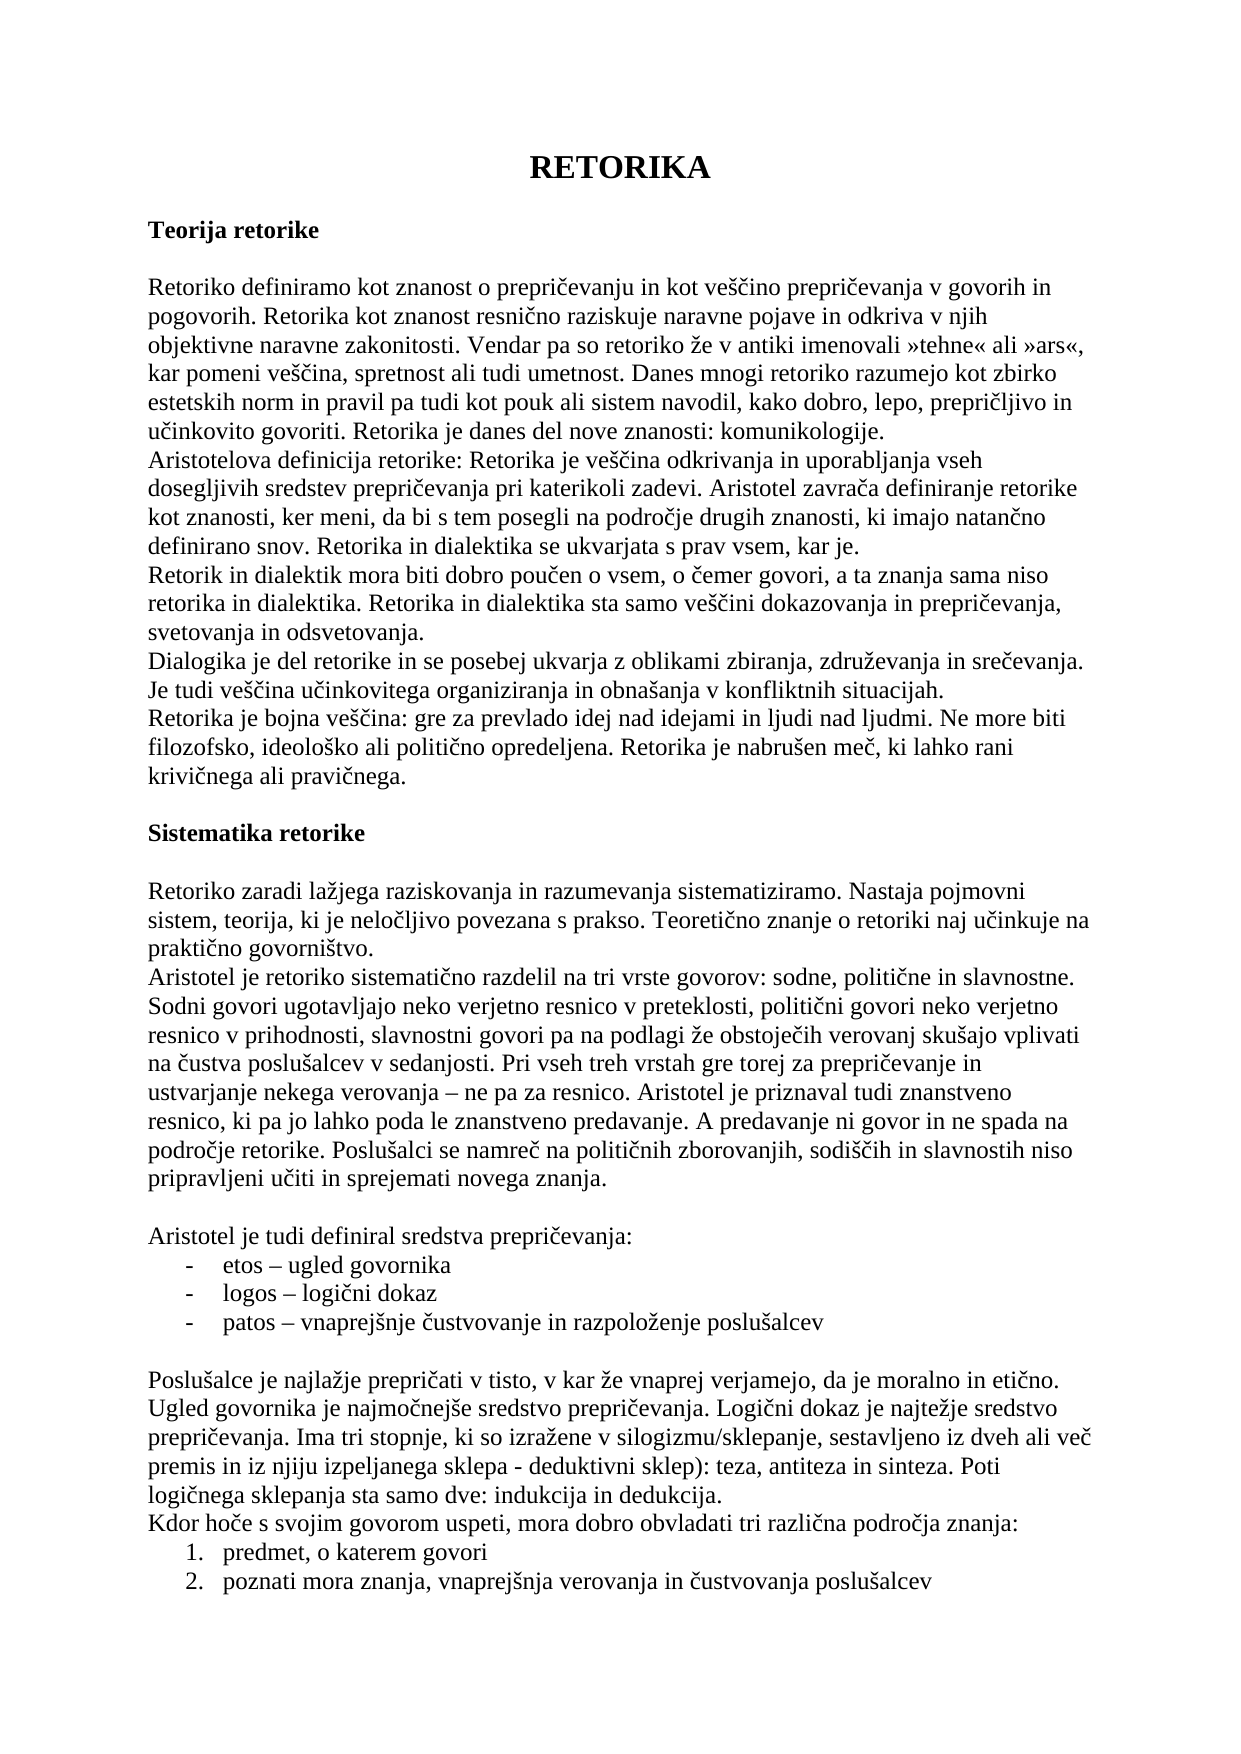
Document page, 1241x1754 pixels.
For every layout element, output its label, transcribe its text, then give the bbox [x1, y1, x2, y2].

list predmet, o katerem govori [185, 1537, 1093, 1566]
text Kdor hoče s svojim govorom uspeti, mora dobro obvladati tri različna področja znanja: [148, 1508, 1093, 1537]
text Retorika je bojna veščina: gre za prevlado idej nad idejami in ljudi nad ljudmi. Ne more biti filozofsko, ideološko ali politično opredeljena. Retorika je nabrušen meč, ki lahko rani krivičnega ali pravičnega. [148, 703, 1093, 790]
text Aristotelova definicija retorike: Retorika je veščina odkrivanja in uporabljanja vseh dosegljivih sredstev prepričevanja pri katerikoli zadevi. Aristotel zavrača definiranje retorike kot znanosti, ker meni, da bi s tem posegli na področje drugih znanosti, ki imajo natančno definirano snov. Retorika in dialektika se ukvarjata s prav vsem, kar je. [148, 445, 1093, 560]
text Retoriko definiramo kot znanost o prepričevanju in kot veščino prepričevanja v govorih in pogovorih. Retorika kot znanost resnično raziskuje naravne pojave in odkriva v njih objektivne naravne zakonitosti. Vendar pa so retoriko že v antiki imenovali »tehne« ali »ars«, kar pomeni veščina, spretnost ali tudi umetnost. Danes mnogi retoriko razumejo kot zbirko estetskih norm in pravil pa tudi kot pouk ali sistem navodil, kako dobro, lepo, prepričljivo in učinkovito govoriti. Retorika je danes del nove znanosti: komunikologije. [148, 272, 1093, 445]
text Retoriko zaradi lažjega raziskovanja in razumevanja sistematiziramo. Nastaja pojmovni sistem, teorija, ki je neločljivo povezana s prakso. Teoretično znanje o retoriki naj učinkuje na praktično govorništvo. [148, 876, 1093, 962]
list etos – ugled govornika [185, 1250, 1093, 1278]
list logos – logični dokaz [185, 1278, 1093, 1307]
text Poslušalce je najlažje prepričati v tisto, v kar že vnaprej verjamejo, da je moralno in etično. Ugled govornika je najmočnejše sredstvo prepričevanja. Logični dokaz je najtežje sredstvo prepričevanja. Ima tri stopnje, ki so izražene v silogizmu/sklepanje, sestavljeno iz dveh ali več premis in iz njiju izpeljanega sklepa - deduktivni sklep): teza, antiteza in sinteza. Poti logičnega sklepanja sta samo dve: indukcija in dedukcija. [148, 1365, 1093, 1508]
text Aristotel je tudi definiral sredstva prepričevanja: [148, 1221, 1093, 1250]
subtitle RETORIKA [148, 148, 1093, 186]
text Dialogika je del retorike in se posebej ukvarja z oblikami zbiranja, združevanja in srečevanja. Je tudi veščina učinkovitega organiziranja in obnašanja v konfliktnih situacijah. [148, 646, 1093, 703]
text Aristotel je retoriko sistematično razdelil na tri vrste govorov: sodne, politične in slavnostne. Sodni govori ugotavljajo neko verjetno resnico v preteklosti, politični govori neko verjetno resnico v prihodnosti, slavnostni govori pa na podlagi že obstoječih verovanj skušajo vplivati na čustva poslušalcev v sedanjosti. Pri vseh treh vrstah gre torej za prepričevanje in ustvarjanje nekega verovanja – ne pa za resnico. Aristotel je priznaval tudi znanstveno resnico, ki pa jo lahko poda le znanstveno predavanje. A predavanje ni govor in ne spada na področje retorike. Poslušalci se namreč na političnih zborovanjih, sodiščih in slavnostih niso pripravljeni učiti in sprejemati novega znanja. [148, 962, 1093, 1192]
subtitle Sistematika retorike [148, 818, 1093, 847]
list poznati mora znanja, vnaprejšnja verovanja in čustvovanja poslušalcev [185, 1566, 1093, 1595]
text Retorik in dialektik mora biti dobro poučen o vsem, o čemer govori, a ta znanja sama niso retorika in dialektika. Retorika in dialektika sta samo veščini dokazovanja in prepričevanja, svetovanja in odsvetovanja. [148, 560, 1093, 646]
list patos – vnaprejšnje čustvovanje in razpoloženje poslušalcev [185, 1307, 1093, 1336]
subtitle Teorija retorike [148, 215, 1093, 243]
